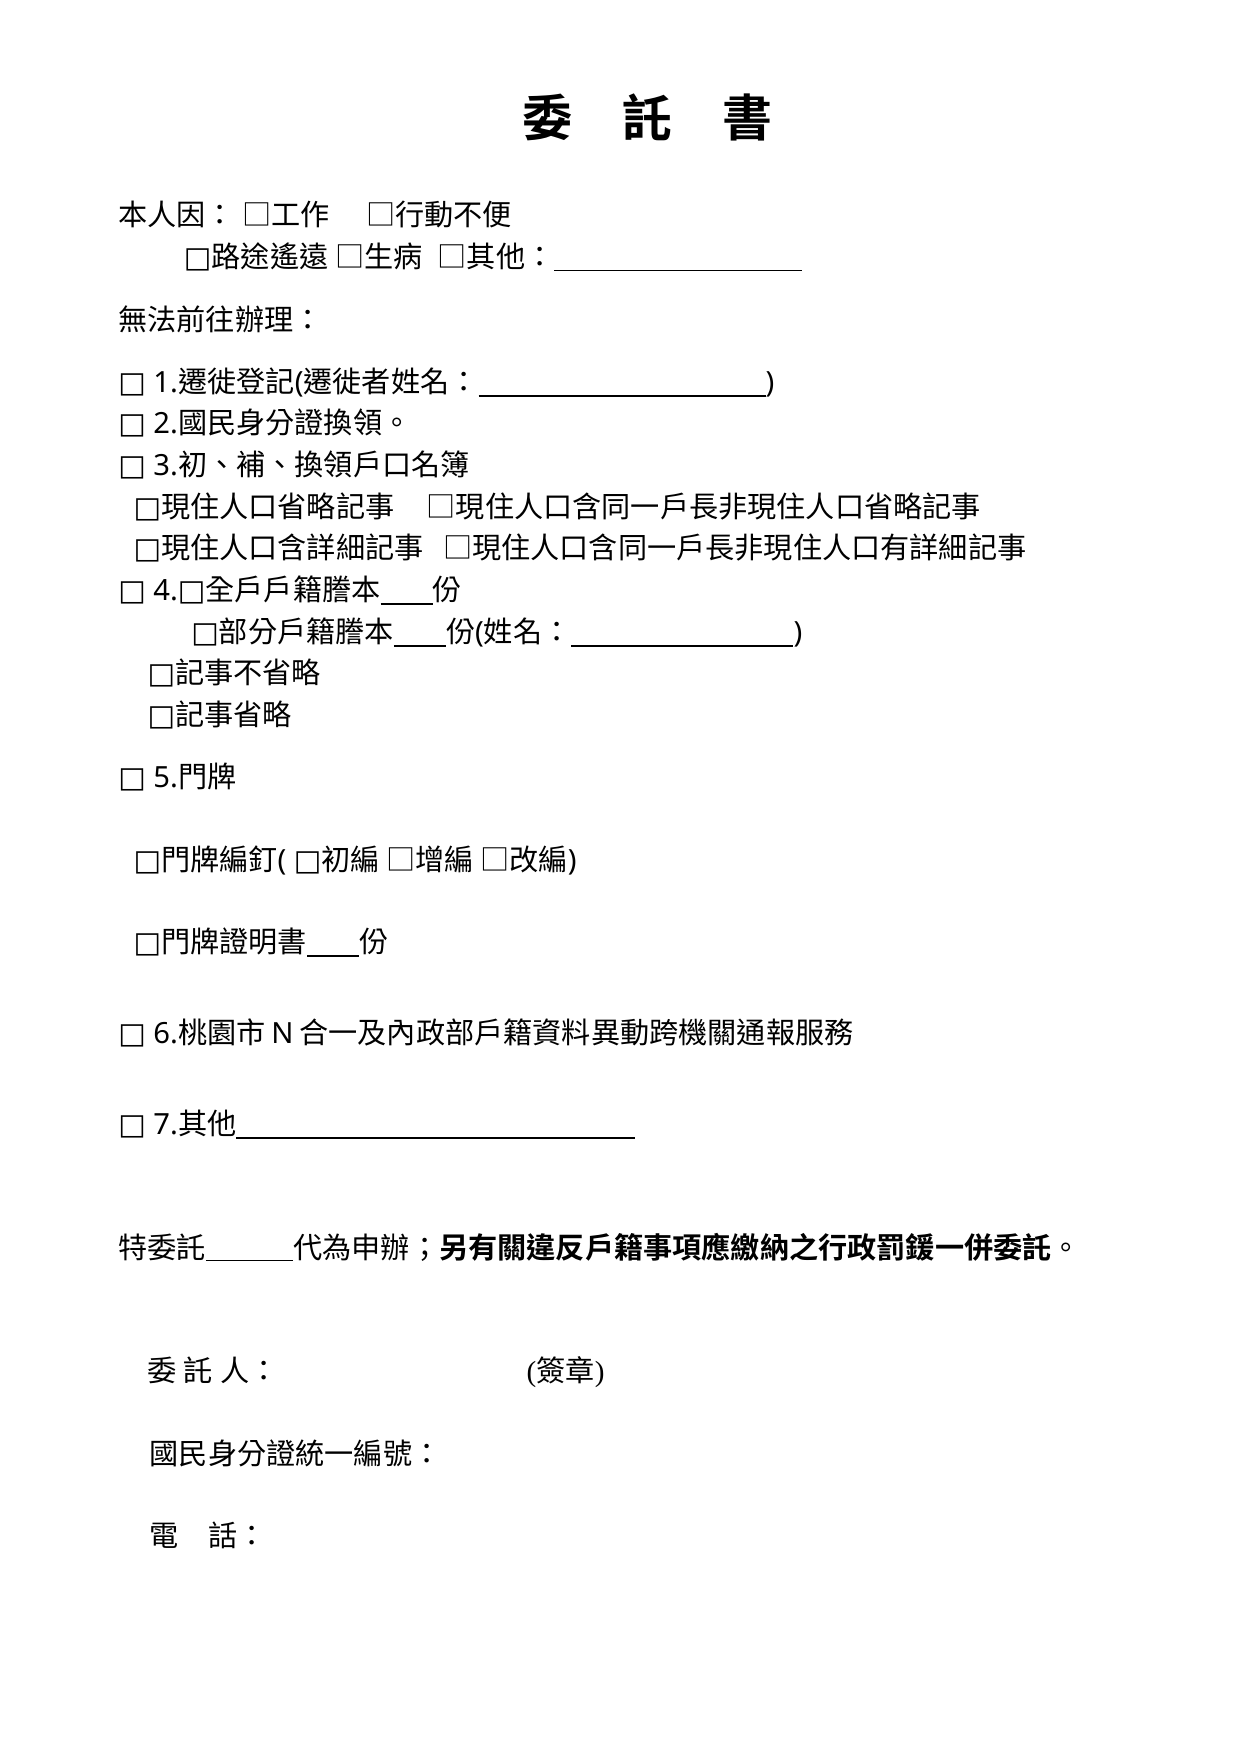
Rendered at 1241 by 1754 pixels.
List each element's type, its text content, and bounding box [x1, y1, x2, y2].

text 委 託 書 [118, 78, 1176, 151]
text □ 2.國民身分證換領。 [118, 401, 1176, 442]
text 國民身分證統一編號： [118, 1410, 1176, 1493]
text □路途遙遠 □生病 □其他： [118, 234, 1176, 276]
text □ 6.桃園市N合一及內政部戶籍資料異動跨機關通報服務 [118, 990, 1176, 1072]
text 電 話： [118, 1493, 1176, 1575]
text □ 3.初、補、換領戶口名簿 □現住人口省略記事 □現住人口含同一戶長非現住人口省略記事 □現住人口含詳細記事 □現住人口含同一戶長非現住人口有詳細記事 [118, 442, 1176, 567]
text □部分戶籍謄本 份(姓名： ) [118, 609, 1176, 651]
text □ 1.遷徙登記(遷徙者姓名： ) [118, 359, 1176, 401]
text □ 5.門牌 □門牌編釘( □初編 □增編 □改編) □門牌證明書 份 [118, 734, 1176, 981]
text 委 託 人： (簽章) [118, 1328, 1176, 1410]
text 本人因： □工作 □行動不便 [118, 192, 1176, 234]
text □記事不省略 □記事省略 [147, 651, 1176, 734]
text □ 7.其他 [118, 1080, 1176, 1163]
text 特委託 代為申辦；另有關違反戶籍事項應繳納之行政罰鍰一併委託。 [118, 1163, 1176, 1287]
text 無法前往辦理： [118, 276, 1176, 359]
text □ 4.□全戶戶籍謄本 份 [118, 567, 1176, 609]
